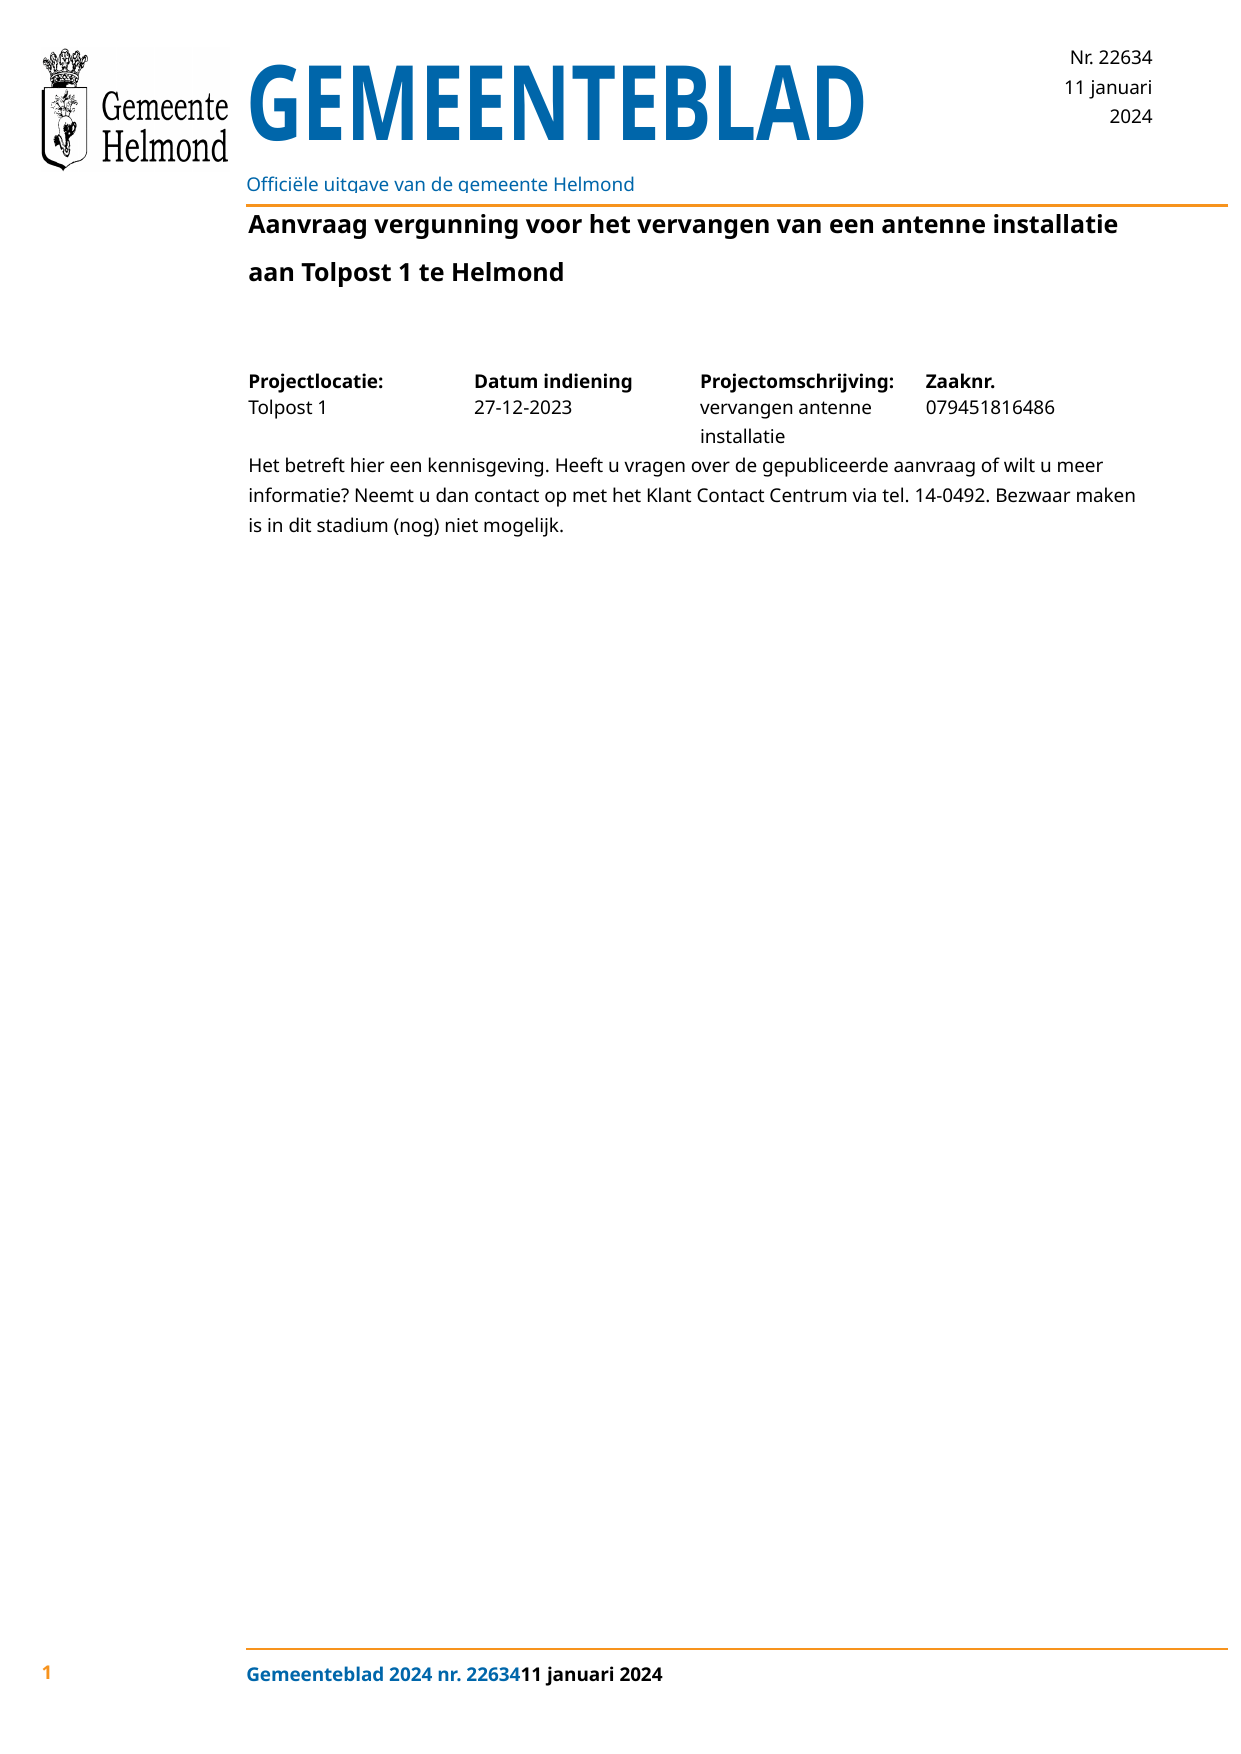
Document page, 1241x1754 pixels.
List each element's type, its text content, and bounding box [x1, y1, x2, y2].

table_header Zaaknr. [926, 369, 1152, 394]
text Het betreft hier een kennisgeving. Heeft u vragen over de gepubliceerde aanvraag of wilt u meer informatie? Neemt u dan contact op met het Klant Contact Centrum via tel. 14-0492. Bezwaar maken is in dit stadium (nog) niet mogelijk. [248, 453, 1152, 538]
table_cell 27-12-2023 [474, 394, 700, 449]
table_cell 079451816486 [926, 394, 1152, 449]
picture [41, 47, 231, 172]
table_header Projectomschrijving: [700, 369, 926, 394]
table_cell Tolpost 1 [248, 394, 474, 449]
table_cell vervangen antenne installatie [700, 394, 926, 449]
table_header Projectlocatie: [248, 369, 474, 394]
table_header Datum indiening [474, 369, 700, 394]
text Aanvraag vergunning voor het vervangen van een antenne installatie aan Tolpost 1 te Helmond [248, 207, 1152, 288]
